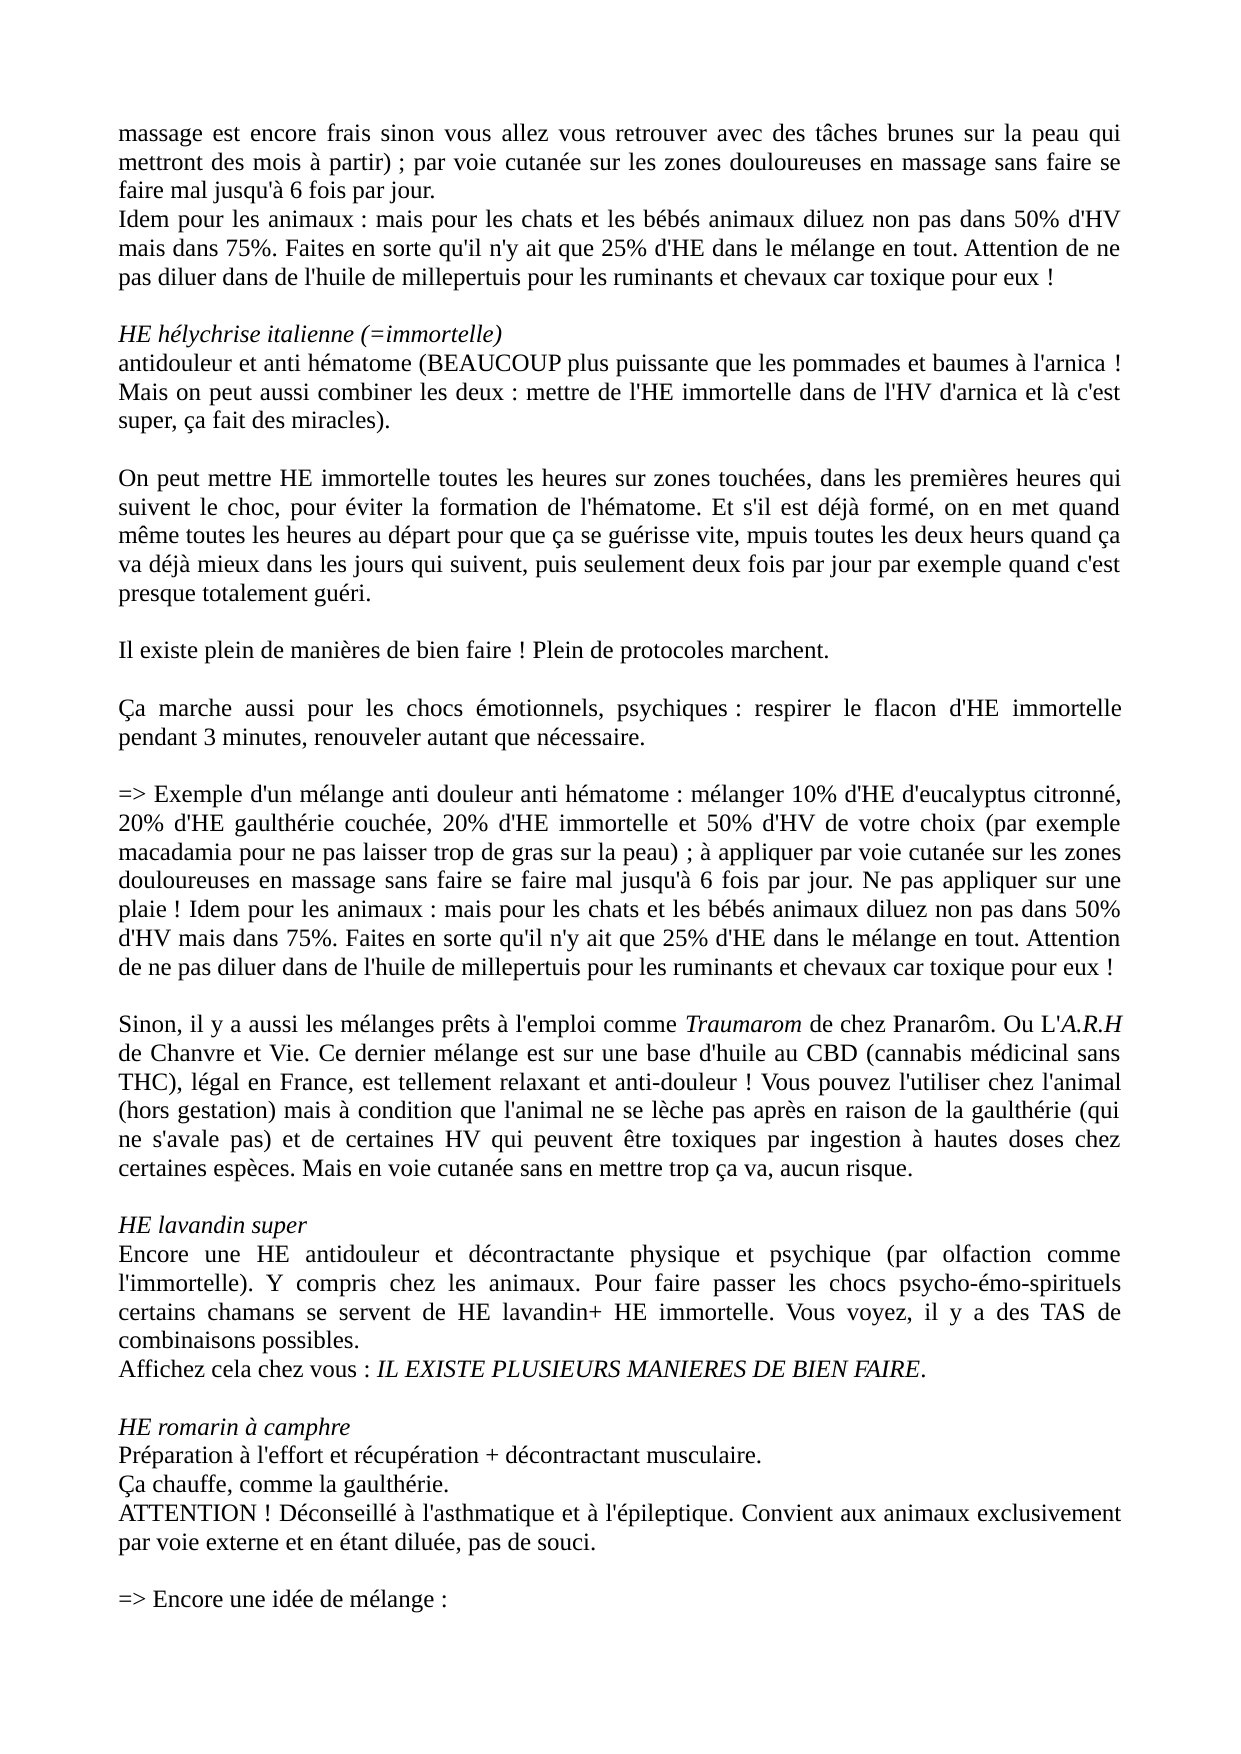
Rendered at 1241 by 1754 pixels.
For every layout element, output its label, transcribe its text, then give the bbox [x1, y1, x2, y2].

text Ça marche aussi pour les chocs émotionnels, psychiques : respirer le flacon d'HE immortelle pendant 3 minutes, renouveler autant que nécessaire. [118, 693, 1122, 751]
text Sinon, il y a aussi les mélanges prêts à l'emploi comme Traumarom de chez Pranarôm. Ou L'A.R.H de Chanvre et Vie. Ce dernier mélange est sur une base d'huile au CBD (cannabis médicinal sans THC), légal en France, est tellement relaxant et anti-douleur ! Vous pouvez l'utiliser chez l'animal (hors gestation) mais à condition que l'animal ne se lèche pas après en raison de la gaulthérie (qui ne s'avale pas) et de certaines HV qui peuvent être toxiques par ingestion à hautes doses chez certaines espèces. Mais en voie cutanée sans en mettre trop ça va, aucun risque. [118, 1009, 1122, 1182]
text HE lavandin super [118, 1211, 1122, 1239]
text HE romarin à camphre [118, 1412, 1122, 1441]
text Encore une HE antidouleur et décontractante physique et psychique (par olfaction comme l'immortelle). Y compris chez les animaux. Pour faire passer les chocs psycho-émo-spirituels certains chamans se servent de HE lavandin+ HE immortelle. Vous voyez, il y a des TAS de combinaisons possibles. [118, 1239, 1122, 1354]
text On peut mettre HE immortelle toutes les heures sur zones touchées, dans les premières heures qui suivent le choc, pour éviter la formation de l'hématome. Et s'il est déjà formé, on en met quand même toutes les heures au départ pour que ça se guérisse vite, mpuis toutes les deux heurs quand ça va déjà mieux dans les jours qui suivent, puis seulement deux fois par jour par exemple quand c'est presque totalement guéri. [118, 463, 1122, 607]
text massage est encore frais sinon vous allez vous retrouver avec des tâches brunes sur la peau qui mettront des mois à partir) ; par voie cutanée sur les zones douloureuses en massage sans faire se faire mal jusqu'à 6 fois par jour. [118, 118, 1122, 204]
text Ça chauffe, comme la gaulthérie. [118, 1469, 1122, 1498]
text => Exemple d'un mélange anti douleur anti hématome : mélanger 10% d'HE d'eucalyptus citronné, 20% d'HE gaulthérie couchée, 20% d'HE immortelle et 50% d'HV de votre choix (par exemple macadamia pour ne pas laisser trop de gras sur la peau) ; à appliquer par voie cutanée sur les zones douloureuses en massage sans faire se faire mal jusqu'à 6 fois par jour. Ne pas appliquer sur une plaie ! Idem pour les animaux : mais pour les chats et les bébés animaux diluez non pas dans 50% d'HV mais dans 75%. Faites en sorte qu'il n'y ait que 25% d'HE dans le mélange en tout. Attention de ne pas diluer dans de l'huile de millepertuis pour les ruminants et chevaux car toxique pour eux ! [118, 779, 1122, 981]
text ATTENTION ! Déconseillé à l'asthmatique et à l'épileptique. Convient aux animaux exclusivement par voie externe et en étant diluée, pas de souci. [118, 1498, 1122, 1556]
text Il existe plein de manières de bien faire ! Plein de protocoles marchent. [118, 636, 1122, 664]
text antidouleur et anti hématome (BEAUCOUP plus puissante que les pommades et baumes à l'arnica ! Mais on peut aussi combiner les deux : mettre de l'HE immortelle dans de l'HV d'arnica et là c'est super, ça fait des miracles). [118, 348, 1122, 434]
text Idem pour les animaux : mais pour les chats et les bébés animaux diluez non pas dans 50% d'HV mais dans 75%. Faites en sorte qu'il n'y ait que 25% d'HE dans le mélange en tout. Attention de ne pas diluer dans de l'huile de millepertuis pour les ruminants et chevaux car toxique pour eux ! [118, 204, 1122, 291]
text => Encore une idée de mélange : [118, 1584, 1122, 1613]
text Affichez cela chez vous : IL EXISTE PLUSIEURS MANIERES DE BIEN FAIRE. [118, 1354, 1122, 1383]
text Préparation à l'effort et récupération + décontractant musculaire. [118, 1441, 1122, 1469]
text HE hélychrise italienne (=immortelle) [118, 319, 1122, 348]
